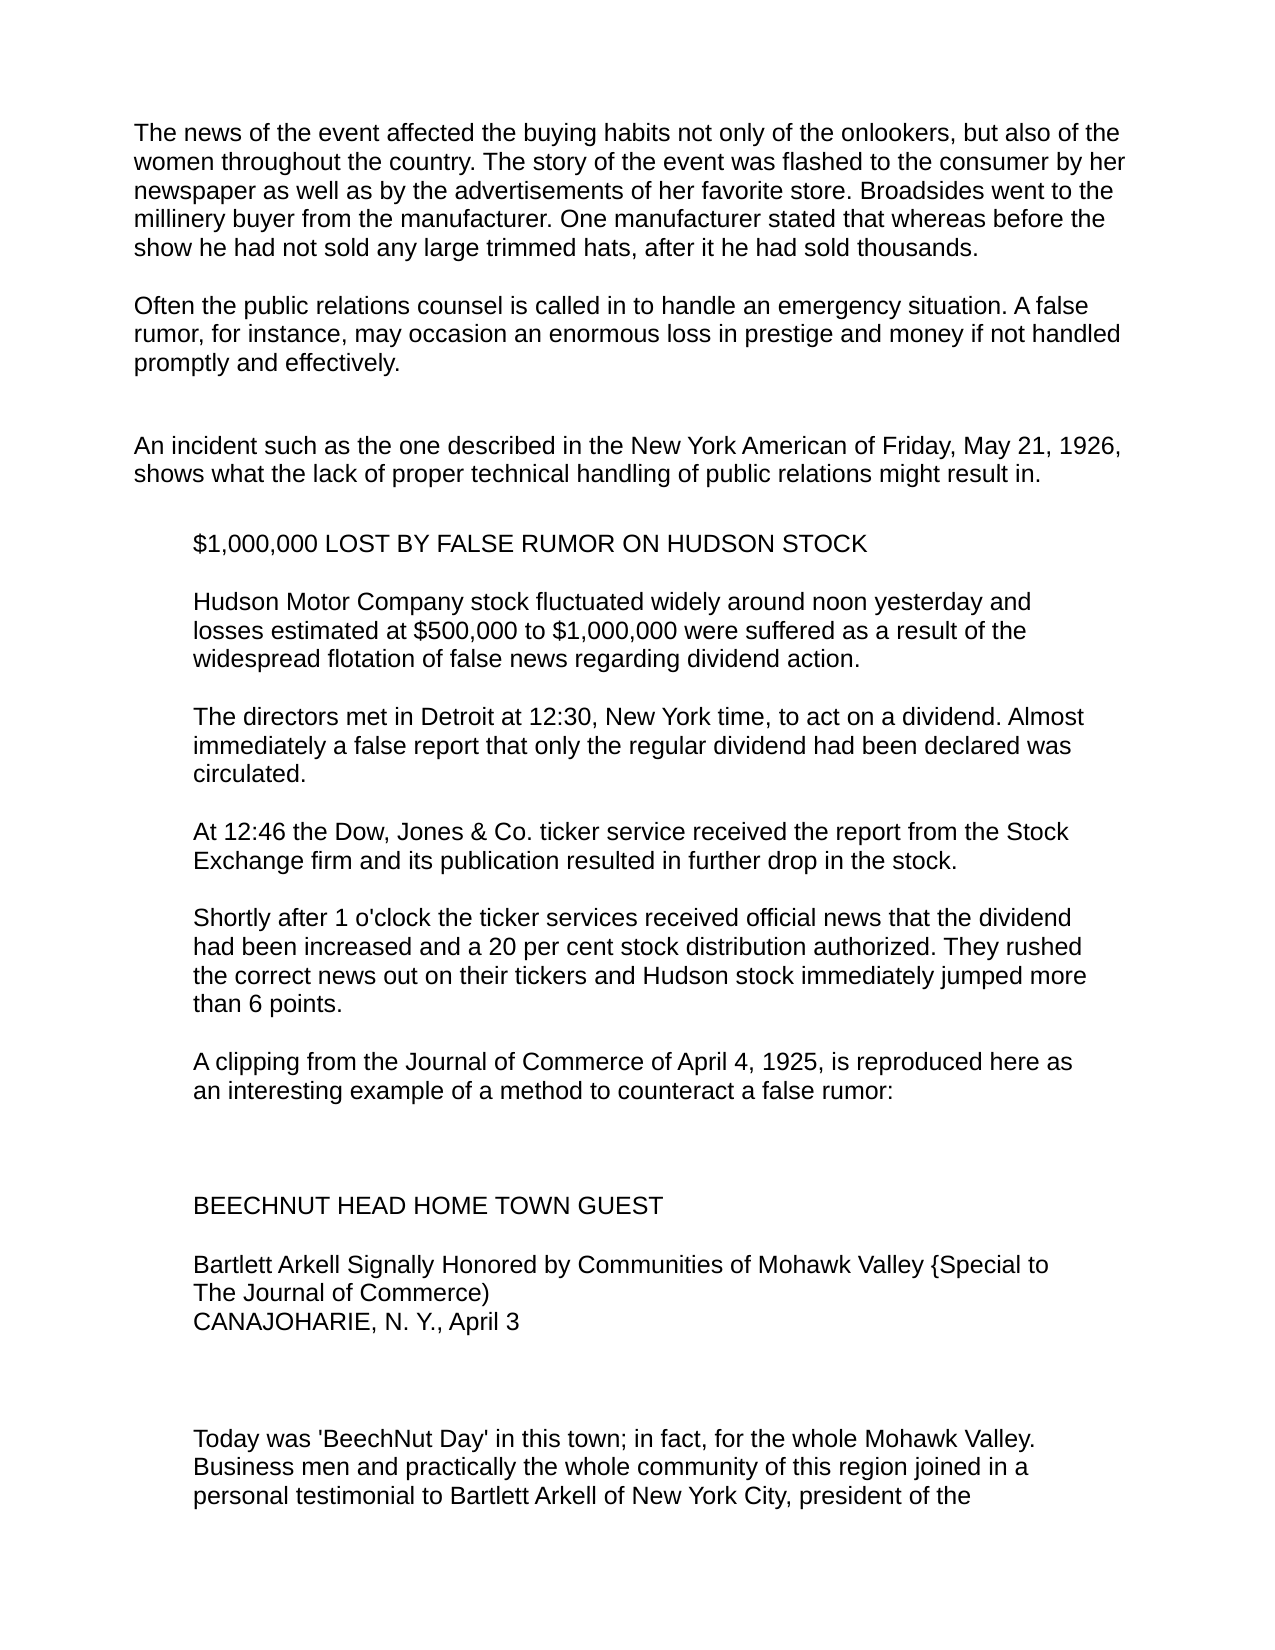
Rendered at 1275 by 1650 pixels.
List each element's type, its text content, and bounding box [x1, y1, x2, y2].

text BEECHNUT HEAD HOME TOWN GUEST [193, 1163, 1088, 1220]
text An incident such as the one described in the New York American of Friday, May 21, 1926, shows what the lack of proper technical handling of public relations might result in. [134, 431, 1147, 517]
text Bartlett Arkell Signally Honored by Communities of Mohawk Valley {Special to The Journal of Commerce) CANAJOHARIE, N. Y., April 3 [193, 1249, 1088, 1336]
text The news of the event affected the buying habits not only of the onlookers, but also of the women throughout the country. The story of the event was flashed to the consumer by her newspaper as well as by the advertisements of her favorite store. Broadsides went to the millinery buyer from the manufacturer. One manufacturer stated that whereas before the show he had not sold any large trimmed hats, after it he had sold thousands. Often the public relations counsel is called in to handle an emergency situation. A false rumor, for instance, may occasion an enormous loss in prestige and money if not handled promptly and effectively. [134, 118, 1147, 377]
text $1,000,000 LOST BY FALSE RUMOR ON HUDSON STOCK Hudson Motor Company stock fluctuated widely around noon yesterday and losses estimated at $500,000 to $1,000,000 were suffered as a result of the widespread flotation of false news regarding dividend action. The directors met in Detroit at 12:30, New York time, to act on a dividend. Almost immediately a false report that only the regular dividend had been declared was circulated. At 12:46 the Dow, Jones & Co. ticker service received the report from the Stock Exchange firm and its publication resulted in further drop in the stock. Shortly after 1 o'clock the ticker services received official news that the dividend had been increased and a 20 per cent stock distribution authorized. They rushed the correct news out on their tickers and Hudson stock immediately jumped more than 6 points. A clipping from the Journal of Commerce of April 4, 1925, is reproduced here as an interesting example of a method to counteract a false rumor: [193, 529, 1088, 1133]
text Today was 'BeechNut Day' in this town; in fact, for the whole Mohawk Valley. Business men and practically the whole community of this region joined in a personal testimonial to Bartlett Arkell of New York City, president of the [193, 1423, 1088, 1510]
